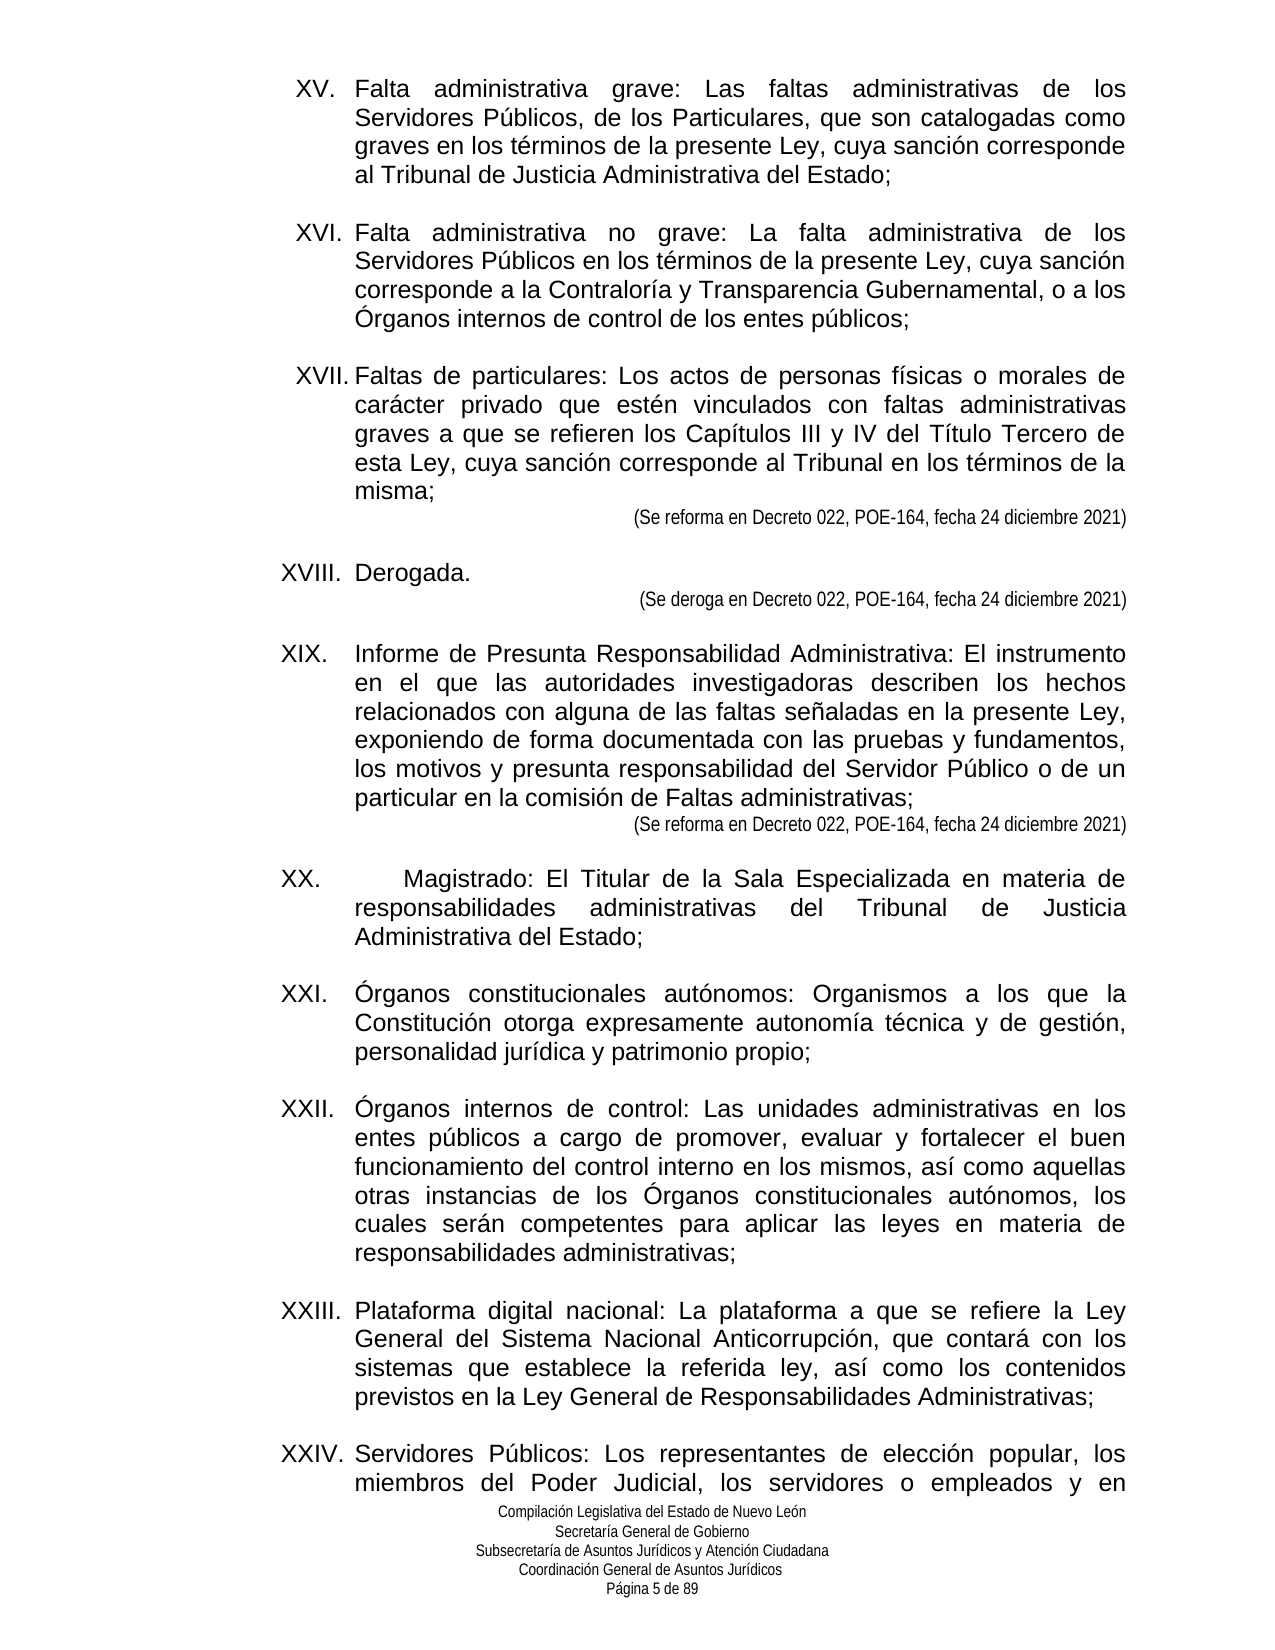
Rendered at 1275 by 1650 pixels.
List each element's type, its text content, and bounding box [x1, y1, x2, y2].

text (Se reforma en Decreto 022, POE-164, fecha 24 diciembre 2021) [251, 812, 1127, 836]
text (Se deroga en Decreto 022, POE-164, fecha 24 diciembre 2021) [251, 587, 1127, 611]
list Servidores Públicos: Los representantes de elección popular, los miembros del Poder Judicial, los servidores o empleados y en [281, 1439, 1127, 1497]
list Falta administrativa no grave: La falta administrativa de los Servidores Públicos en los términos de la presente Ley, cuya sanción corresponde a la Contraloría y Transparencia Gubernamental, o a los Órganos internos de control de los entes públicos; [295, 218, 1127, 333]
list Falta administrativa grave: Las faltas administrativas de los Servidores Públicos, de los Particulares, que son catalogadas como graves en los términos de la presente Ley, cuya sanción corresponde al Tribunal de Justicia Administrativa del Estado; [295, 74, 1127, 189]
list Órganos internos de control: Las unidades administrativas en los entes públicos a cargo de promover, evaluar y fortalecer el buen funcionamiento del control interno en los mismos, así como aquellas otras instancias de los Órganos constitucionales autónomos, los cuales serán competentes para aplicar las leyes en materia de responsabilidades administrativas; [281, 1094, 1127, 1267]
text (Se reforma en Decreto 022, POE-164, fecha 24 diciembre 2021) [251, 505, 1127, 529]
list Faltas de particulares: Los actos de personas físicas o morales de carácter privado que estén vinculados con faltas administrativas graves a que se refieren los Capítulos III y IV del Título Tercero de esta Ley, cuya sanción corresponde al Tribunal en los términos de la misma; [295, 361, 1127, 505]
list Plataforma digital nacional: La plataforma a que se refiere la Ley General del Sistema Nacional Anticorrupción, que contará con los sistemas que establece la referida ley, así como los contenidos previstos en la Ley General de Responsabilidades Administrativas; [281, 1296, 1127, 1411]
list Derogada. [281, 558, 1127, 587]
list Informe de Presunta Responsabilidad Administrativa: El instrumento en el que las autoridades investigadoras describen los hechos relacionados con alguna de las faltas señaladas en la presente Ley, exponiendo de forma documentada con las pruebas y fundamentos, los motivos y presunta responsabilidad del Servidor Público o de un particular en la comisión de Faltas administrativas; [281, 639, 1127, 812]
list Órganos constitucionales autónomos: Organismos a los que la Constitución otorga expresamente autonomía técnica y de gestión, personalidad jurídica y patrimonio propio; [281, 979, 1127, 1066]
list Magistrado: El Titular de la Sala Especializada en materia de responsabilidades administrativas del Tribunal de Justicia Administrativa del Estado; [281, 864, 1127, 951]
